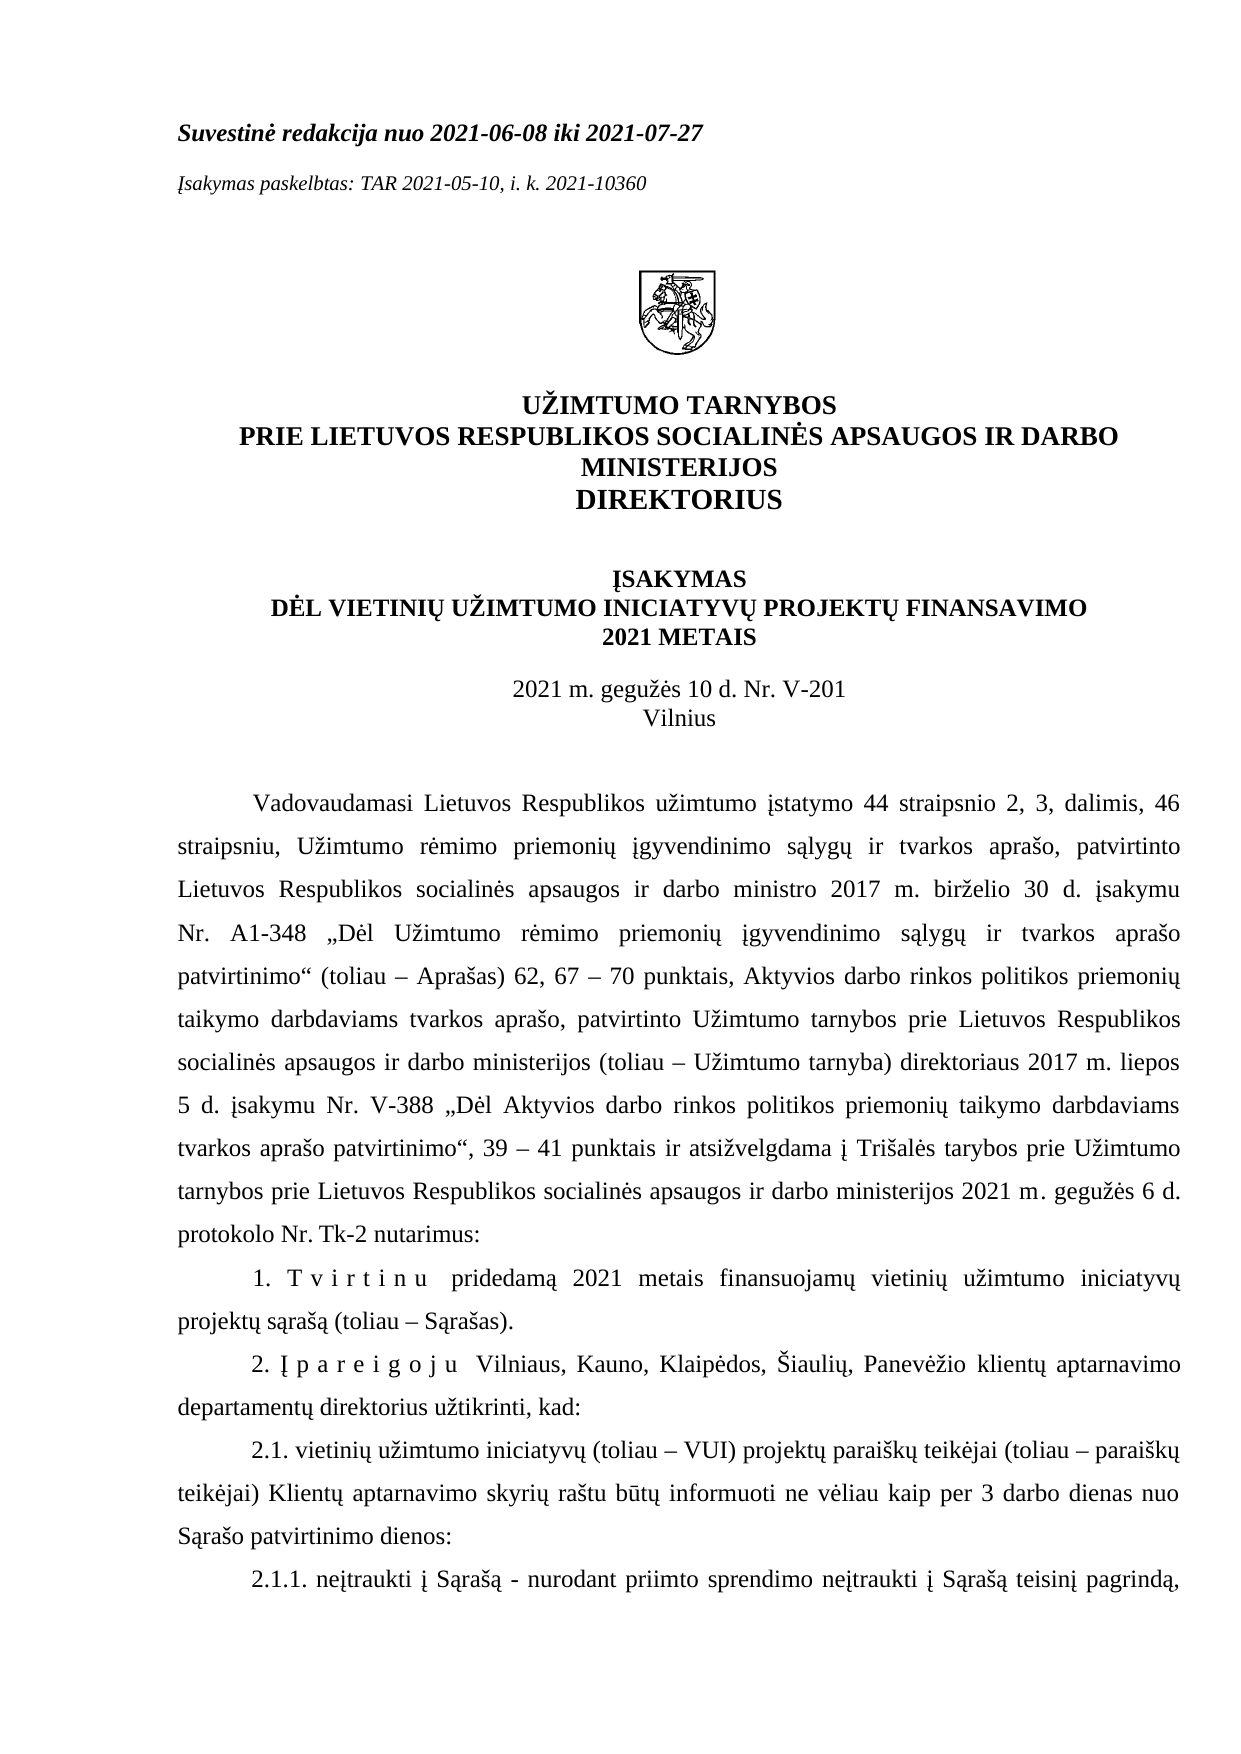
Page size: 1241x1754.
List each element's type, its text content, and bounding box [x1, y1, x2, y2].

text ĮSAKYMAS [177, 564, 1181, 593]
text 2021 METAIS [177, 622, 1181, 650]
text Vilnius [177, 703, 1181, 732]
text UŽIMTUMO TARNYBOS prie LIETUVOS rESPUBLIKOS socialinės apsaugos ir darbo ministerijos DIREKTORIUS [177, 389, 1181, 516]
text Įsakymas paskelbtas: TAR 2021-05-10, i. k. 2021-10360 [177, 171, 1181, 195]
text 2. Įpareigoju Vilniaus, Kauno, Klaipėdos, Šiaulių, Panevėžio klientų aptarnavimo departamentų direktorius užtikrinti, kad: [177, 1349, 1181, 1421]
text 2021 m. gegužės 10 d. Nr. V-201 [177, 674, 1181, 703]
text 1. Tvirtinu pridedamą 2021 metais finansuojamų vietinių užimtumo iniciatyvų projektų sąrašą (toliau – Sąrašas). [177, 1263, 1181, 1334]
text 2.1. vietinių užimtumo iniciatyvų (toliau – VUI) projektų paraiškų teikėjai (toliau – paraiškų teikėjai) Klientų aptarnavimo skyrių raštu būtų informuoti ne vėliau kaip per 3 darbo dienas nuo Sąrašo patvirtinimo dienos: [177, 1435, 1181, 1550]
text Vadovaudamasi Lietuvos Respublikos užimtumo įstatymo 44 straipsnio 2, 3, dalimis, 46 straipsniu, Užimtumo rėmimo priemonių įgyvendinimo sąlygų ir tvarkos aprašo, patvirtinto Lietuvos Respublikos socialinės apsaugos ir darbo ministro 2017 m. birželio 30 d. įsakymu Nr. A1-348 „Dėl Užimtumo rėmimo priemonių įgyvendinimo sąlygų ir tvarkos aprašo patvirtinimo“ (toliau – Aprašas) 62, 67 – 70 punktais, Aktyvios darbo rinkos politikos priemonių taikymo darbdaviams tvarkos aprašo, patvirtinto Užimtumo tarnybos prie Lietuvos Respublikos socialinės apsaugos ir darbo ministerijos (toliau – Užimtumo tarnyba) direktoriaus 2017 m. liepos 5 d. įsakymu Nr. V-388 „Dėl Aktyvios darbo rinkos politikos priemonių taikymo darbdaviams tvarkos aprašo patvirtinimo“, 39 – 41 punktais ir atsižvelgdama į Trišalės tarybos prie Užimtumo tarnybos prie Lietuvos Respublikos socialinės apsaugos ir darbo ministerijos 2021 m. gegužės 6 d. protokolo Nr. Tk-2 nutarimus: [177, 788, 1181, 1248]
text Suvestinė redakcija nuo 2021-06-08 iki 2021-07-27 [177, 118, 1181, 147]
text 2.1.1. neįtraukti į Sąrašą - nurodant priimto sprendimo neįtraukti į Sąrašą teisinį pagrindą, [177, 1564, 1181, 1593]
text DĖL VIETINIŲ UŽIMTUMO INICIATYVŲ PROJEKTŲ FINANSAVIMO [177, 593, 1181, 622]
